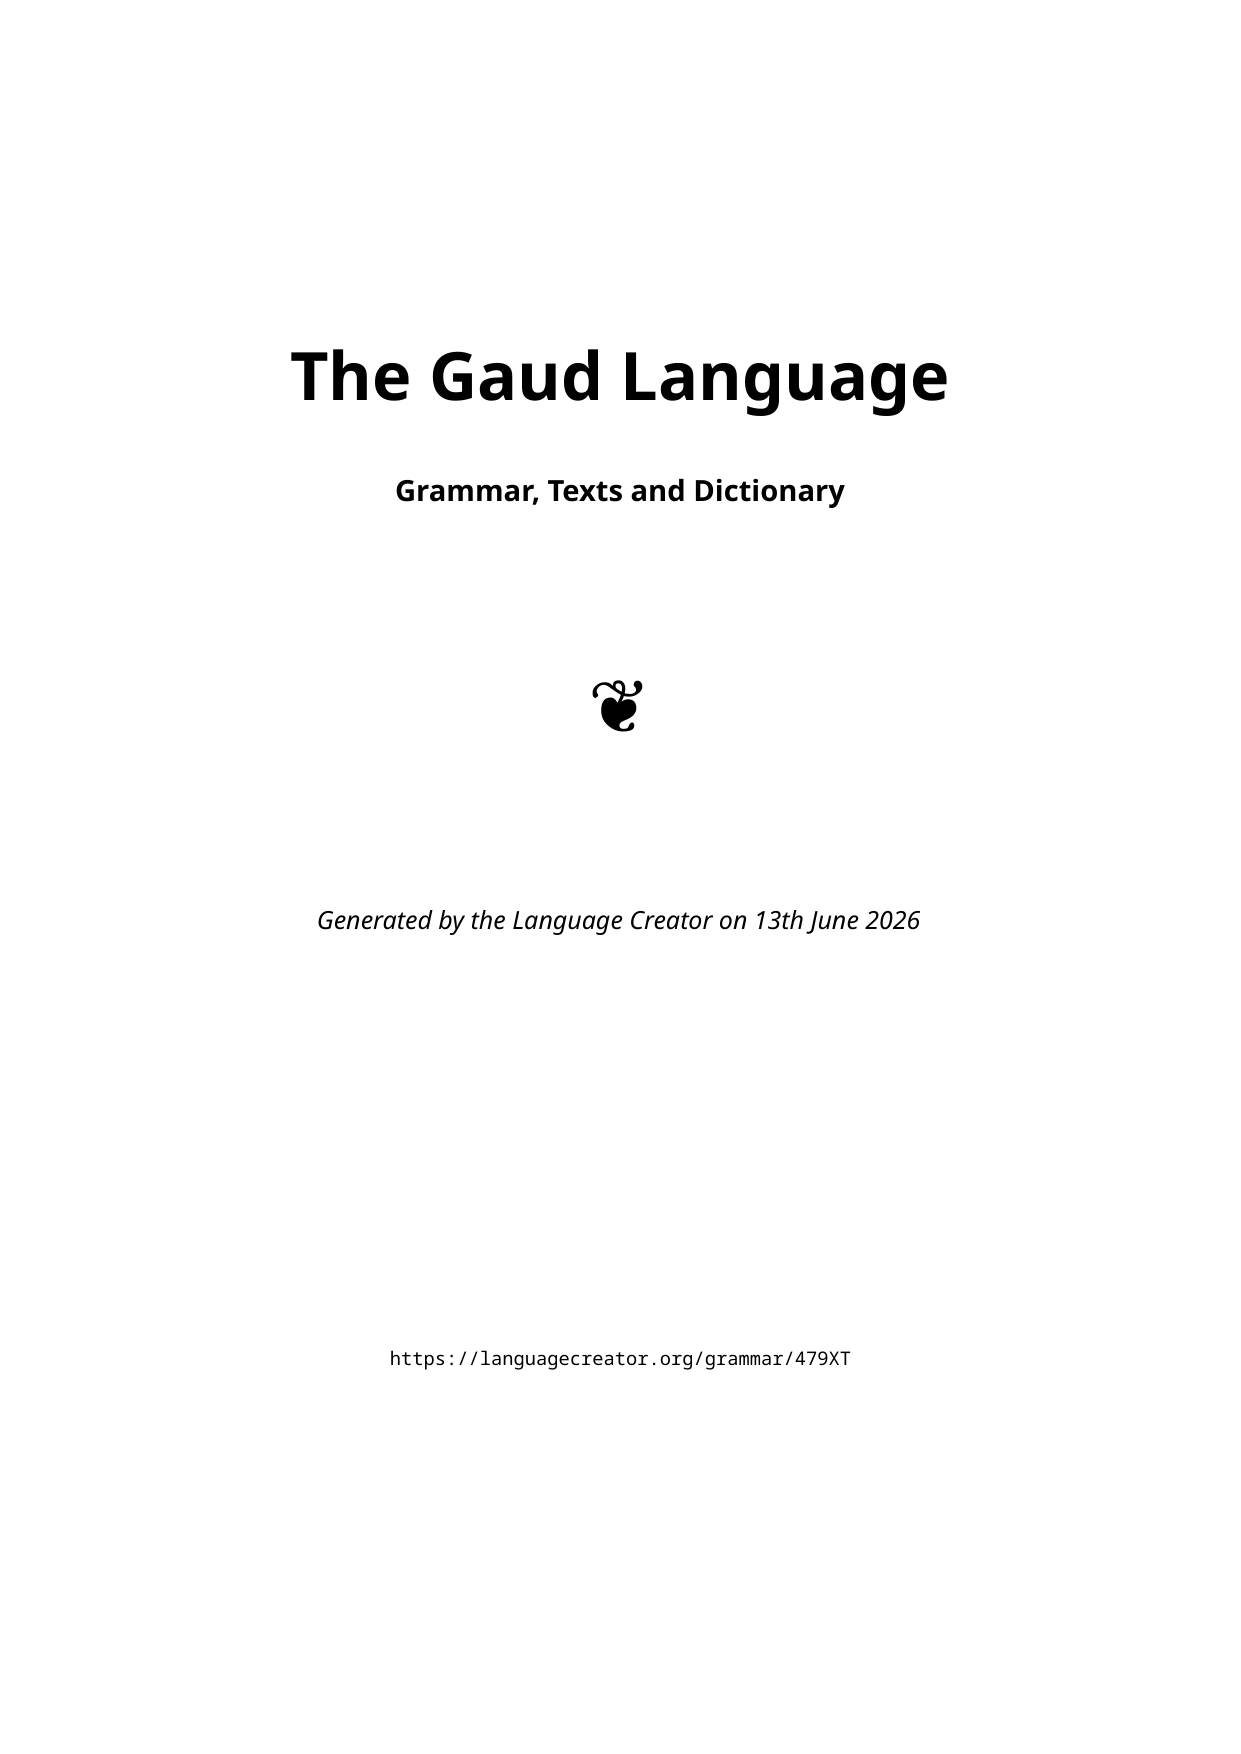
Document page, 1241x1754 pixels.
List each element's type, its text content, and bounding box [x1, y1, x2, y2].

text https://languagecreator.org/grammar/479XT [150, 1345, 1090, 1371]
text Generated by the Language Creator on 13th June 2026 [150, 903, 1090, 937]
text Grammar, Texts and Dictionary [150, 471, 1090, 510]
text The Gaud Language [150, 329, 1090, 419]
text ❦ [150, 663, 1090, 749]
